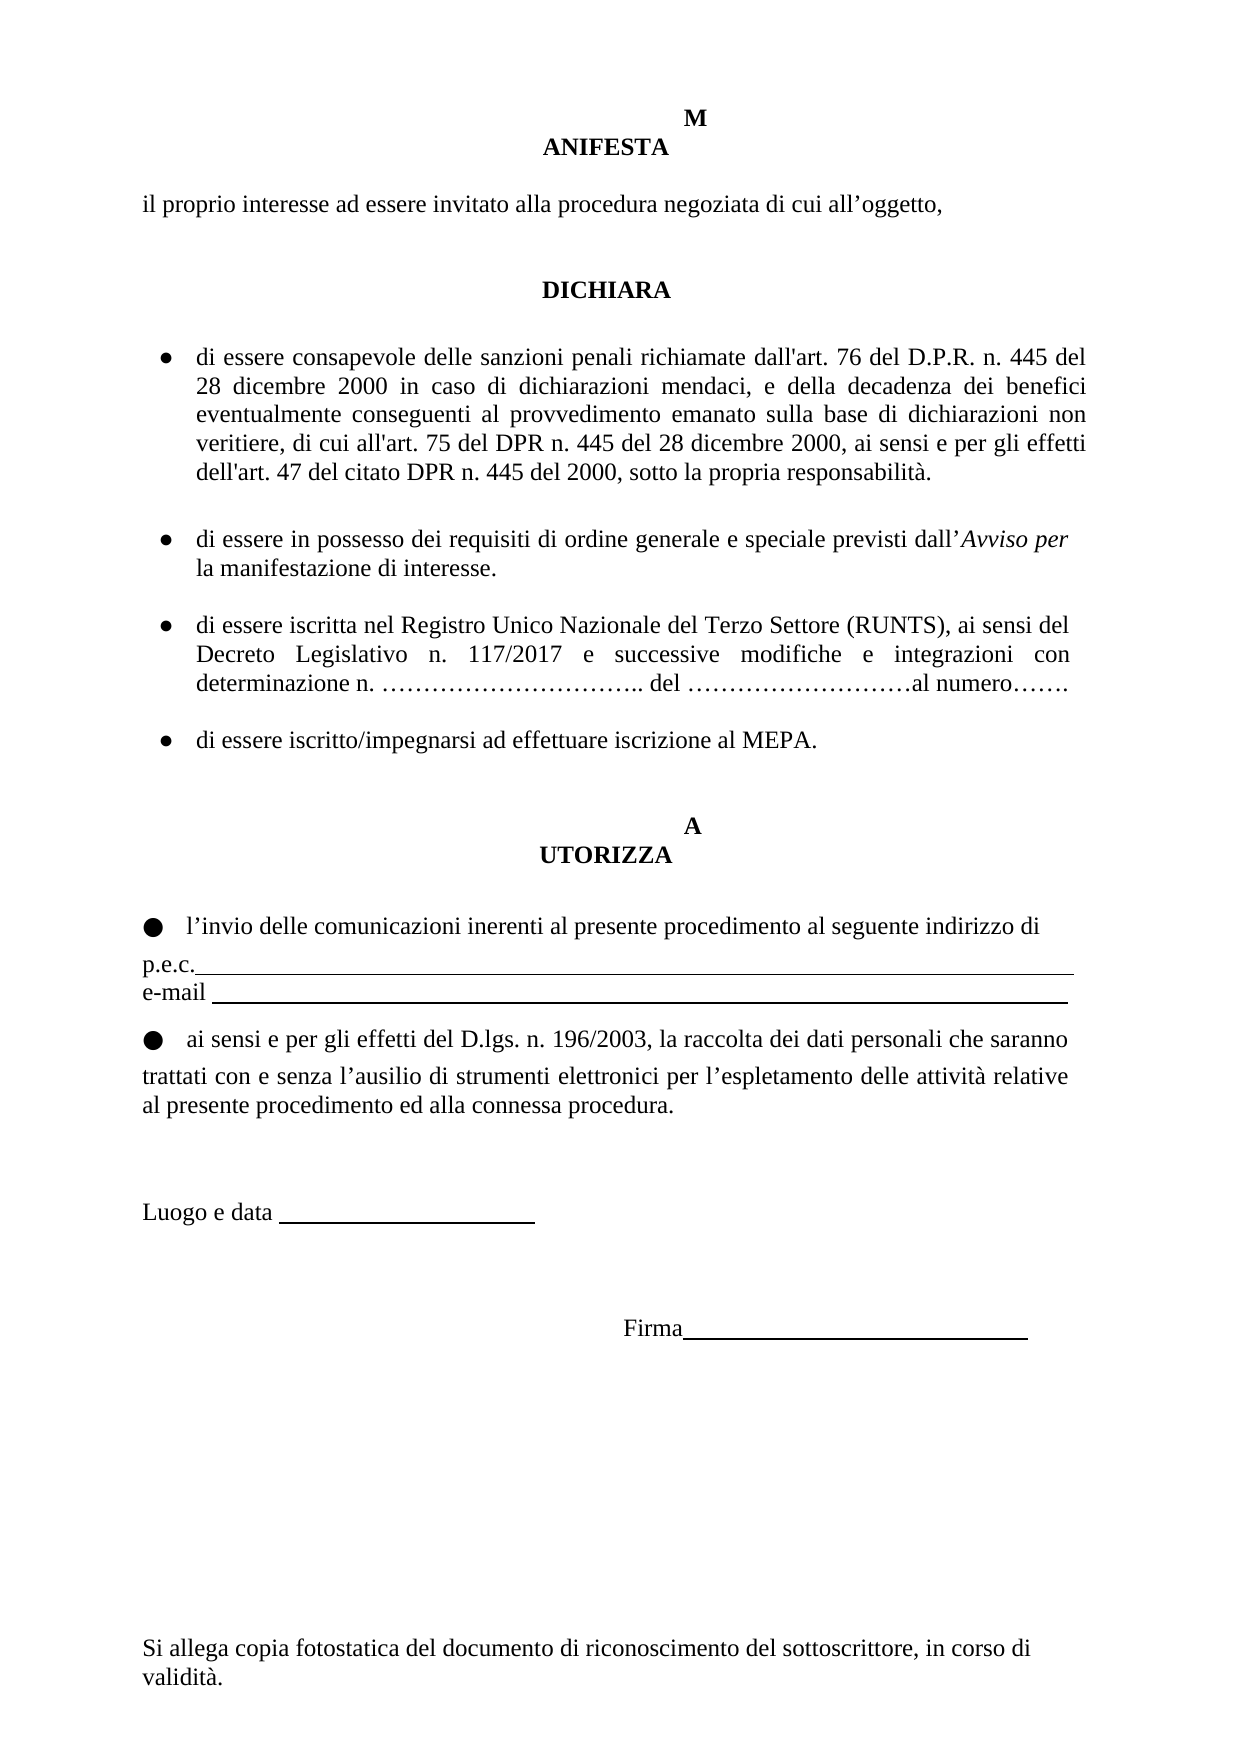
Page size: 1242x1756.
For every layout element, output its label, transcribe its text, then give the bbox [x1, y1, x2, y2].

list ai sensi e per gli effetti del D.lgs. n. 196/2003, la raccolta dei dati personali che saranno trattati con e senza l’ausilio di strumenti elettronici per l’espletamento delle attività relative al presente procedimento ed alla connessa procedura. [142, 1010, 1070, 1119]
list l’invio delle comunicazioni inerenti al presente procedimento al seguente indirizzo di p.e.c. e-mail [142, 897, 1076, 1006]
list di essere consapevole delle sanzioni penali richiamate dall'art. 76 del D.P.R. n. 445 del 28 dicembre 2000 in caso di dichiarazioni mendaci, e della decadenza dei benefici eventualmente conseguenti al provvedimento emanato sulla base di dichiarazioni non veritiere, di cui all'art. 75 del DPR n. 445 del 28 dicembre 2000, ai sensi e per gli effetti dell'art. 47 del citato DPR n. 445 del 2000, sotto la propria responsabilità. [158, 342, 1087, 486]
text il proprio interesse ad essere invitato alla procedura negoziata di cui all’oggetto, [142, 189, 1071, 218]
list di essere iscritto/impegnarsi ad effettuare iscrizione al MEPA. [158, 725, 1071, 754]
subtitle MANIFESTA [528, 103, 684, 161]
list di essere in possesso dei requisiti di ordine generale e speciale previsti dall’Avviso per la manifestazione di interesse. [158, 524, 1071, 581]
text Firma [142, 1313, 1028, 1342]
text Luogo e data [142, 1197, 1087, 1226]
subtitle AUTORIZZA [528, 811, 683, 869]
list di essere iscritta nel Registro Unico Nazionale del Terzo Settore (RUNTS), ai sensi del Decreto Legislativo n. 117/2017 e successive modifiche e integrazioni con determinazione n. ………………………….. del ………………………al numero……. [158, 610, 1071, 696]
text DICHIARA [142, 275, 1071, 304]
text Si allega copia fotostatica del documento di riconoscimento del sottoscrittore, in corso di validità. [142, 1633, 1033, 1690]
